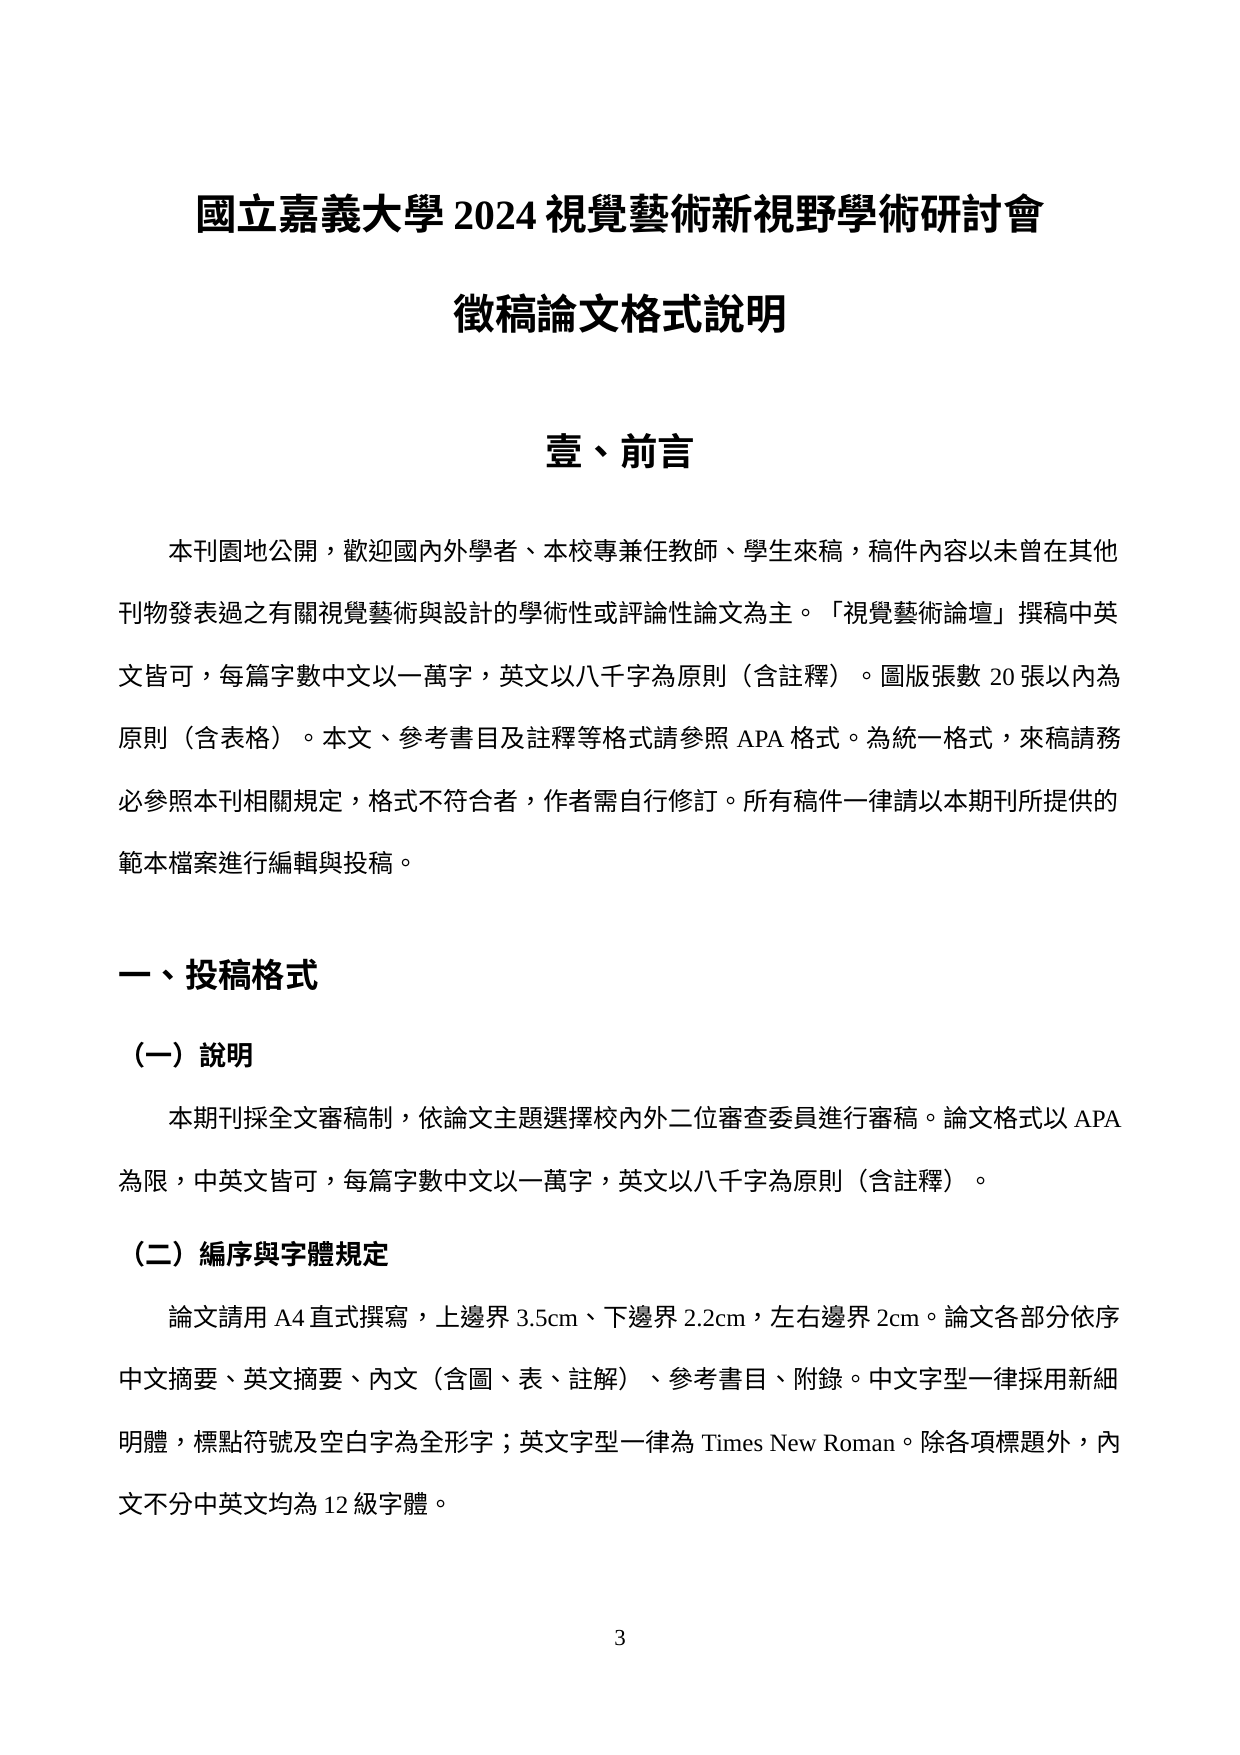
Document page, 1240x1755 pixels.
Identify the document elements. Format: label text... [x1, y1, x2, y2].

text 國立嘉義大學2024視覺藝術新視野學術研討會 [118, 170, 1121, 232]
text 壹、前言 [118, 407, 1121, 470]
text 一、投稿格式 [118, 931, 1121, 994]
text 論文請用A4直式撰寫，上邊界3.5cm、下邊界2.2cm，左右邊界2cm。論文各部分依序中文摘要、英文摘要、內文（含圖、表、註解）、參考書目、附錄。中文字型一律採用新細明體，標點符號及空白字為全形字；英文字型一律為Times New Roman。除各項標題外，內文不分中英文均為12級字體。 [118, 1274, 1121, 1524]
text 本刊園地公開，歡迎國內外學者、本校專兼任教師、學生來稿，稿件內容以未曾在其他刊物發表過之有關視覺藝術與設計的學術性或評論性論文為主。「視覺藝術論壇」撰稿中英文皆可，每篇字數中文以一萬字，英文以八千字為原則（含註釋）。圖版張數20張以內為原則（含表格）。本文、參考書目及註釋等格式請參照APA格式。為統一格式，來稿請務必參照本刊相關規定，格式不符合者，作者需自行修訂。所有稿件一律請以本期刊所提供的範本檔案進行編輯與投稿。 [118, 507, 1121, 882]
text （二）編序與字體規定 [118, 1211, 1121, 1274]
text 徵稿論文格式說明 [118, 270, 1121, 332]
text （一）說明 [118, 1012, 1121, 1075]
text 本期刊採全文審稿制，依論文主題選擇校內外二位審查委員進行審稿。論文格式以APA為限，中英文皆可，每篇字數中文以一萬字，英文以八千字為原則（含註釋）。 [118, 1075, 1121, 1200]
